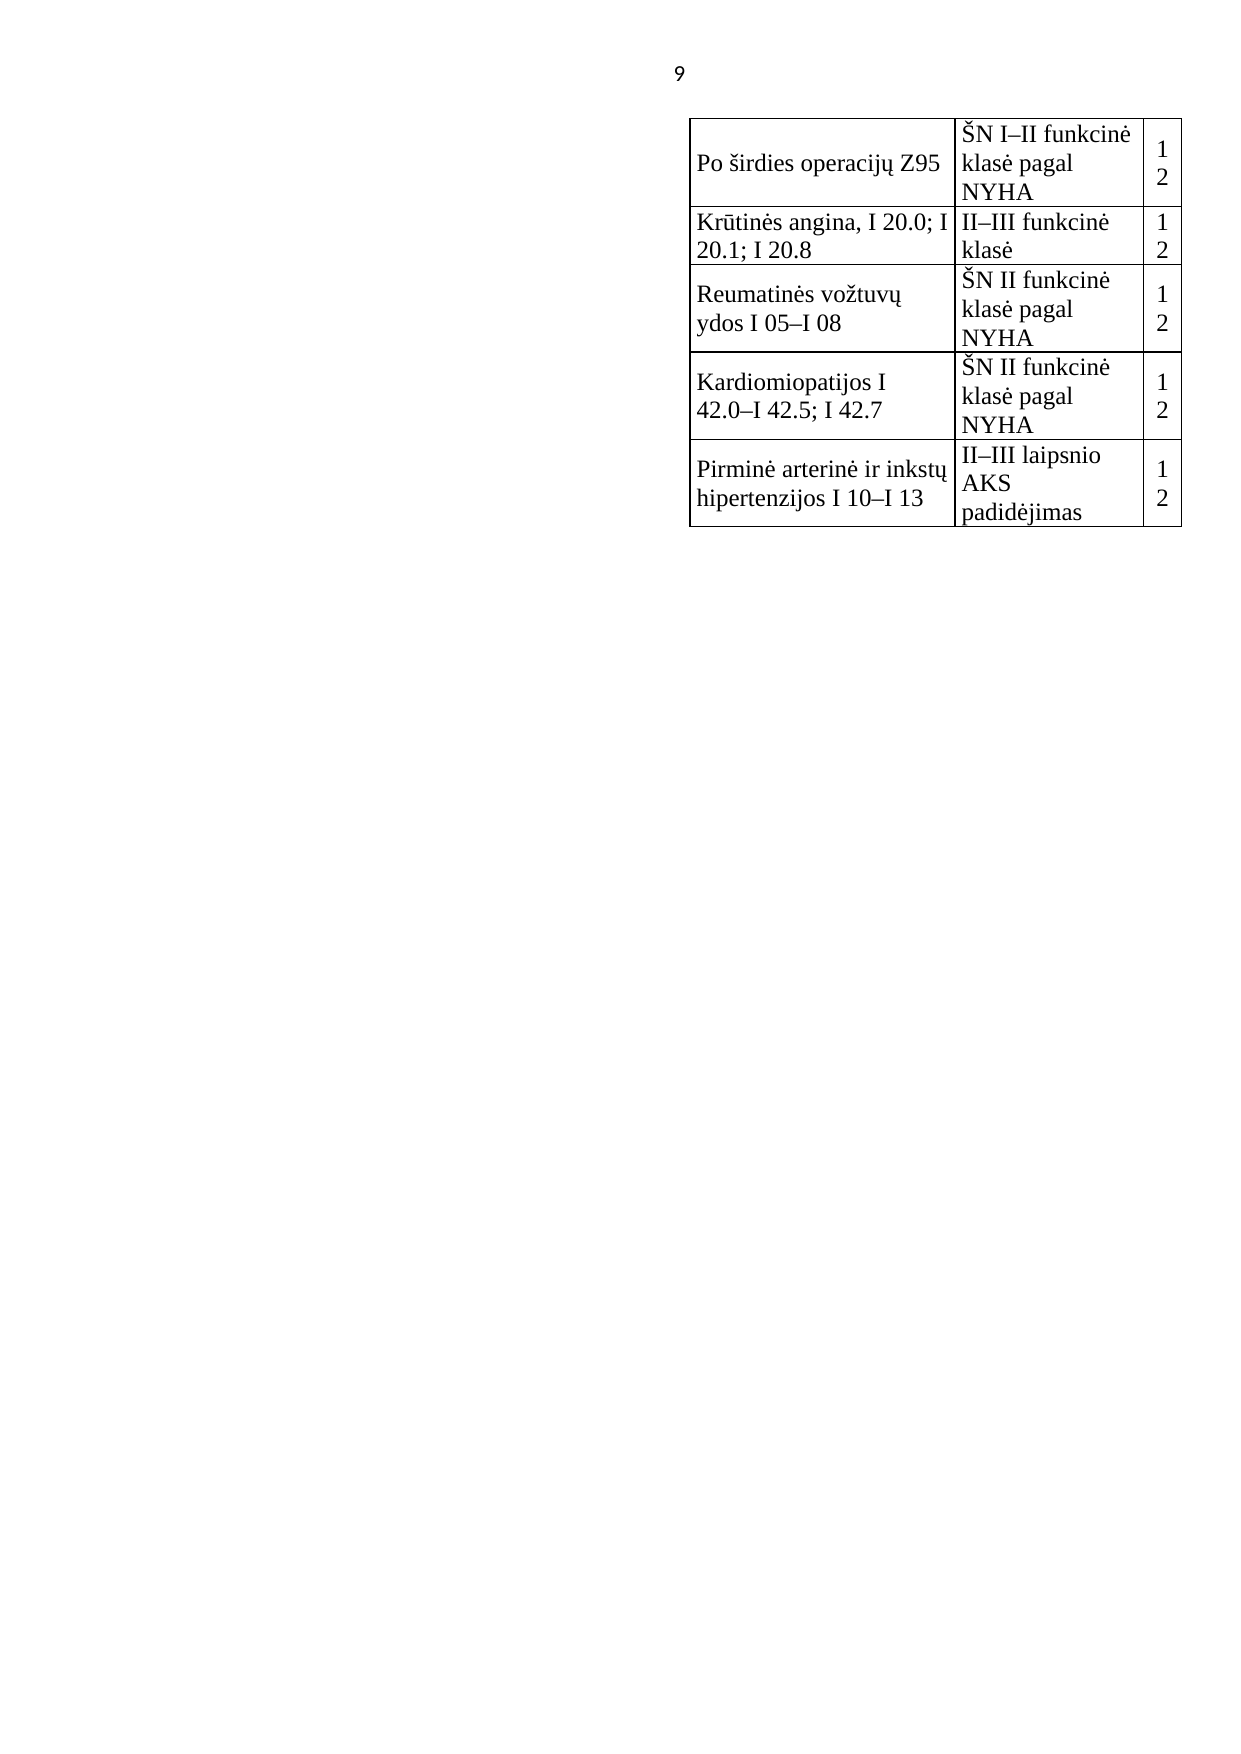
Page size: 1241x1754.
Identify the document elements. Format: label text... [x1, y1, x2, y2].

table_cell Reumatinės vožtuvų ydos I 05–I 08 [691, 265, 954, 351]
table_cell ŠN II funkcinė klasė pagal NYHA [956, 265, 1143, 351]
table_cell II–III funkcinė klasė [956, 207, 1143, 264]
table_cell Kardiomiopatijos I 42.0–I 42.5; I 42.7 [691, 353, 954, 439]
table_cell Krūtinės angina, I 20.0; I 20.1; I 20.8 [691, 207, 954, 264]
table_cell ŠN II funkcinė klasė pagal NYHA [956, 353, 1143, 439]
table_cell Pirminė arterinė ir inkstų hipertenzijos I 10–I 13 [691, 440, 954, 526]
table_cell 12 [1144, 440, 1181, 526]
table_cell ŠN I–II funkcinė klasė pagal NYHA [956, 119, 1143, 206]
table_cell [177, 351, 689, 439]
table_cell 12 [1144, 353, 1181, 439]
table_cell II–III laipsnio AKS padidėjimas [956, 440, 1143, 526]
table_cell [177, 206, 689, 264]
table_cell [177, 118, 689, 206]
table_cell 12 [1144, 265, 1181, 351]
table_cell Po širdies operacijų Z95 [691, 119, 954, 206]
table_cell [177, 439, 689, 526]
table_cell [177, 264, 689, 351]
table_cell 12 [1144, 119, 1181, 206]
table_cell 12 [1144, 207, 1181, 264]
